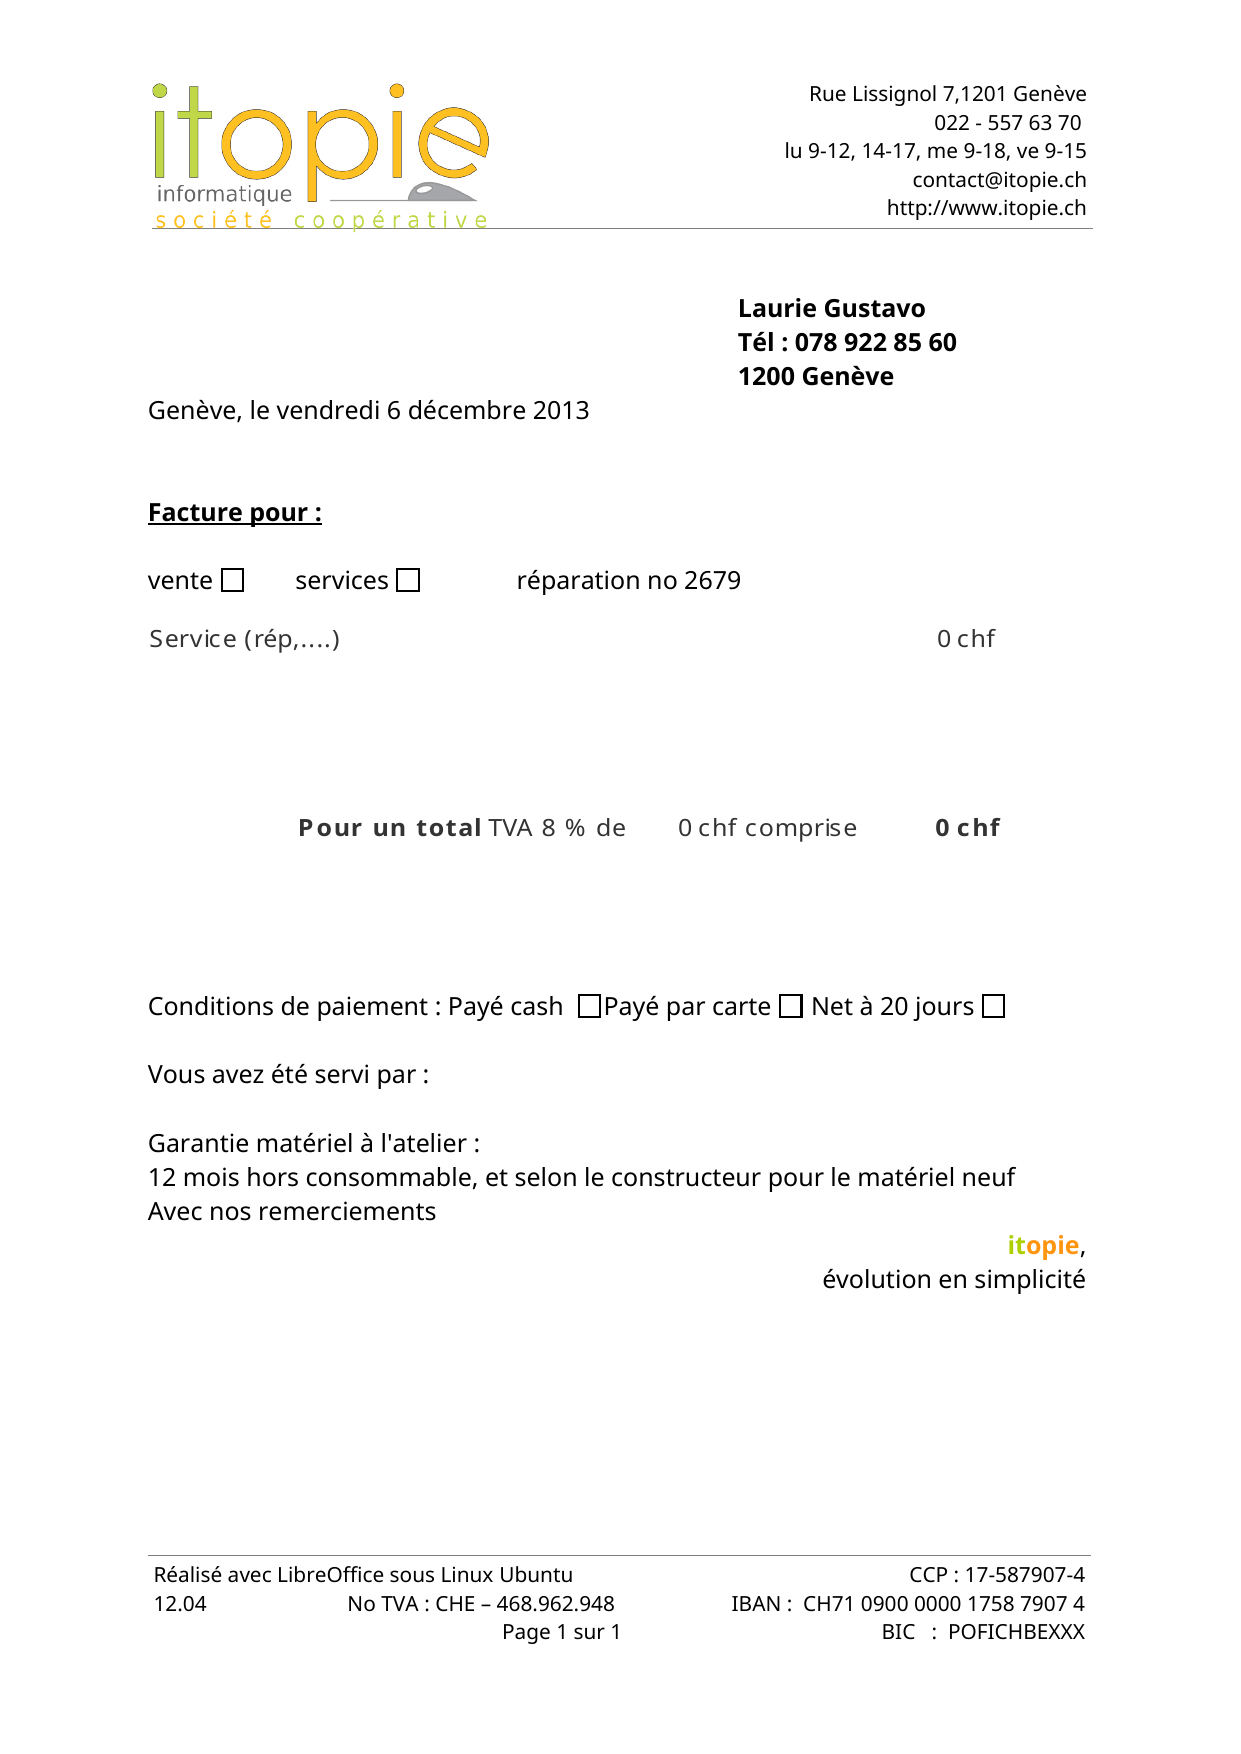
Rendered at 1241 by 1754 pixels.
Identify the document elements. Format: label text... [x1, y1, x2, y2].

text vente services réparation no 2679 [148, 563, 1093, 597]
text itopie, [148, 1227, 1093, 1262]
text 12 mois hors consommable, et selon le constructeur pour le matériel neuf [148, 1159, 1093, 1193]
text Garantie matériel à l'atelier : [148, 1125, 1093, 1159]
text Avec nos remerciements [148, 1193, 1093, 1227]
text Conditions de paiement : Payé cash Payé par carte Net à 20 jours [148, 989, 1093, 1023]
text Vous avez été servi par : [148, 1057, 1093, 1091]
text Genève, le vendredi 6 décembre 2013 [148, 392, 1093, 427]
text Tél : 078 922 85 60 [148, 324, 1093, 358]
text 1200 Genève [148, 358, 1093, 392]
text Facture pour : [148, 495, 1093, 529]
picture [138, 72, 500, 244]
text Laurie Gustavo [148, 290, 1093, 324]
text évolution en simplicité [148, 1262, 1093, 1296]
